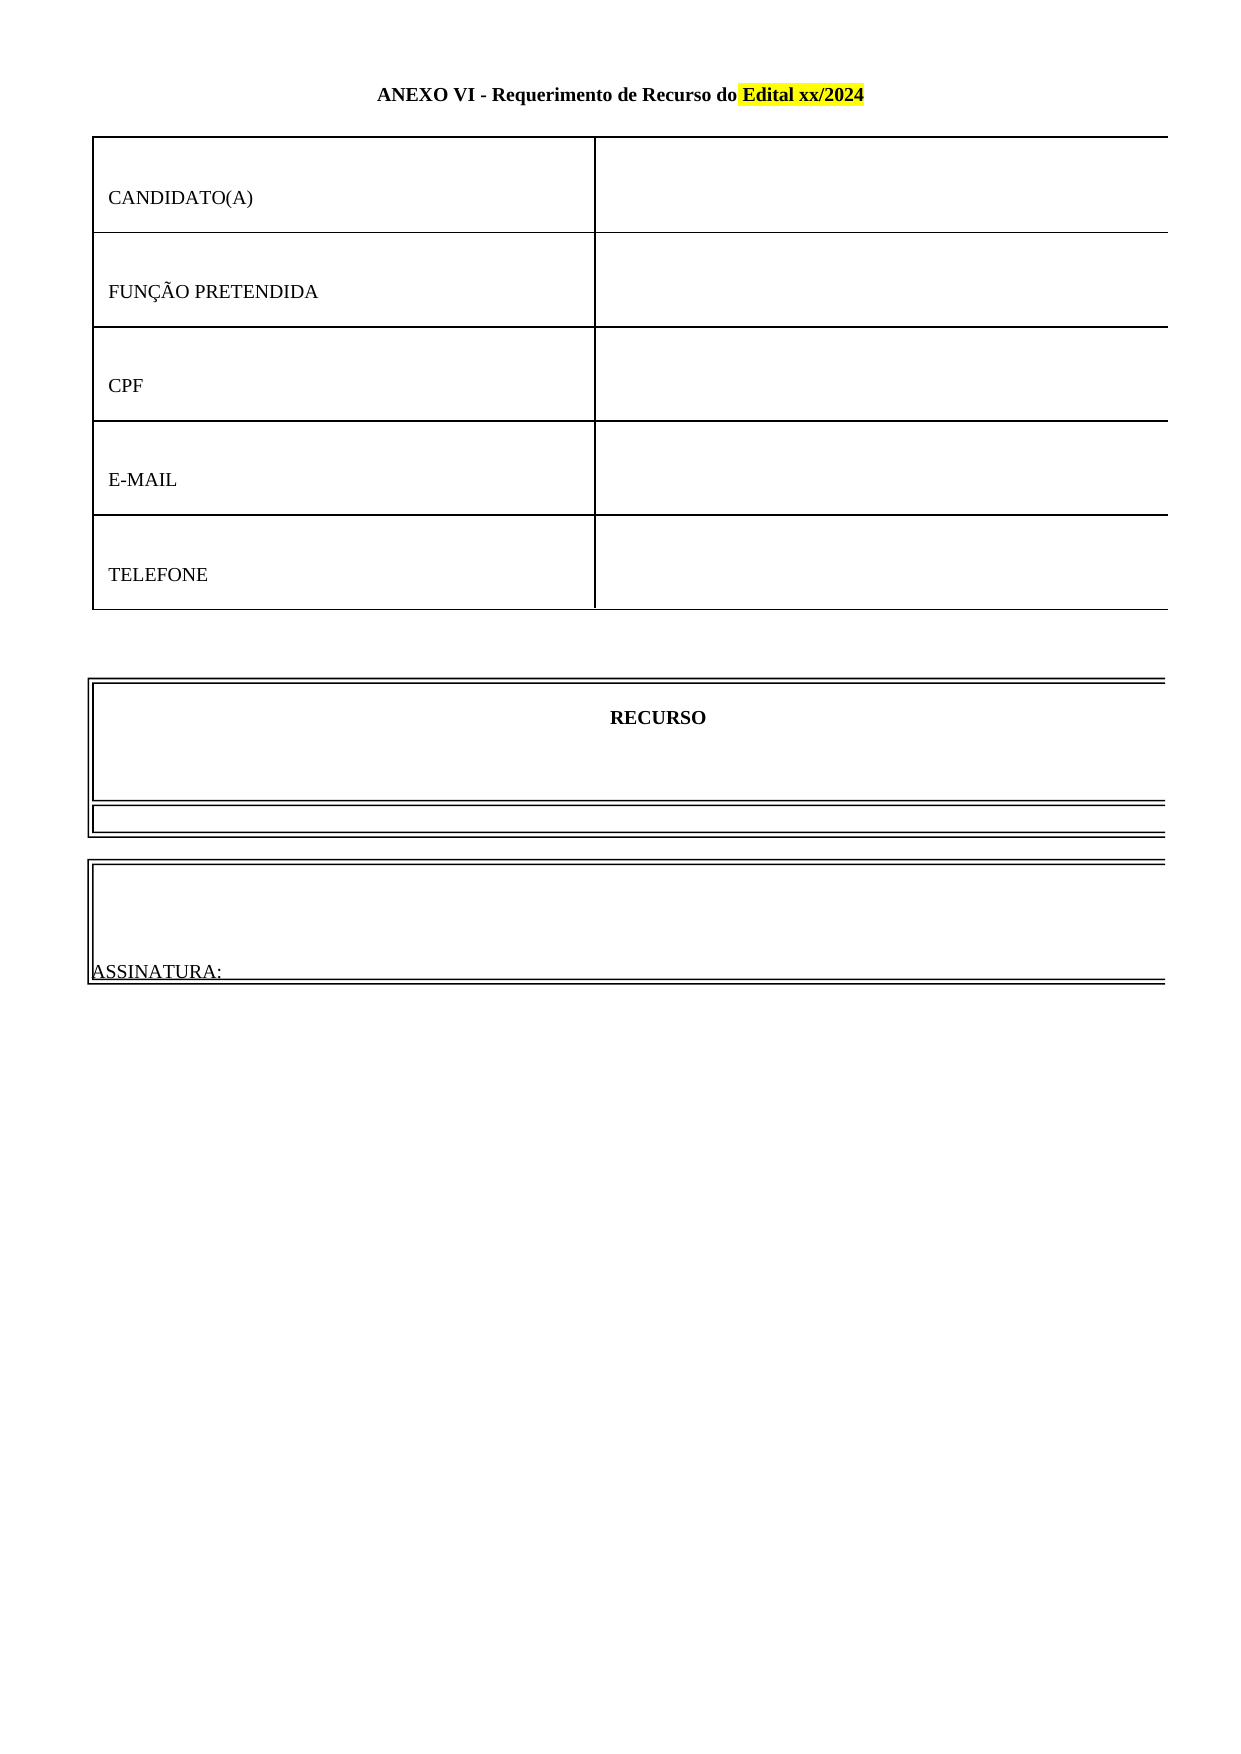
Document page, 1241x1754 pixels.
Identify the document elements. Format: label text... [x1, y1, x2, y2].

table_header [596, 138, 1167, 232]
table_cell [596, 233, 1167, 326]
table_cell TELEFONE [94, 516, 594, 608]
table_header CANDIDATO(A) [94, 138, 594, 232]
table_cell [596, 516, 1167, 608]
table_cell [596, 328, 1167, 420]
table_cell E-MAIL [94, 422, 594, 514]
table_cell CPF [94, 328, 594, 420]
table_cell [596, 422, 1167, 514]
table_cell FUNÇÃO PRETENDIDA [94, 233, 594, 326]
text ANEXO VI - Requerimento de Recurso do Edital xx/2024 [77, 83, 1163, 106]
